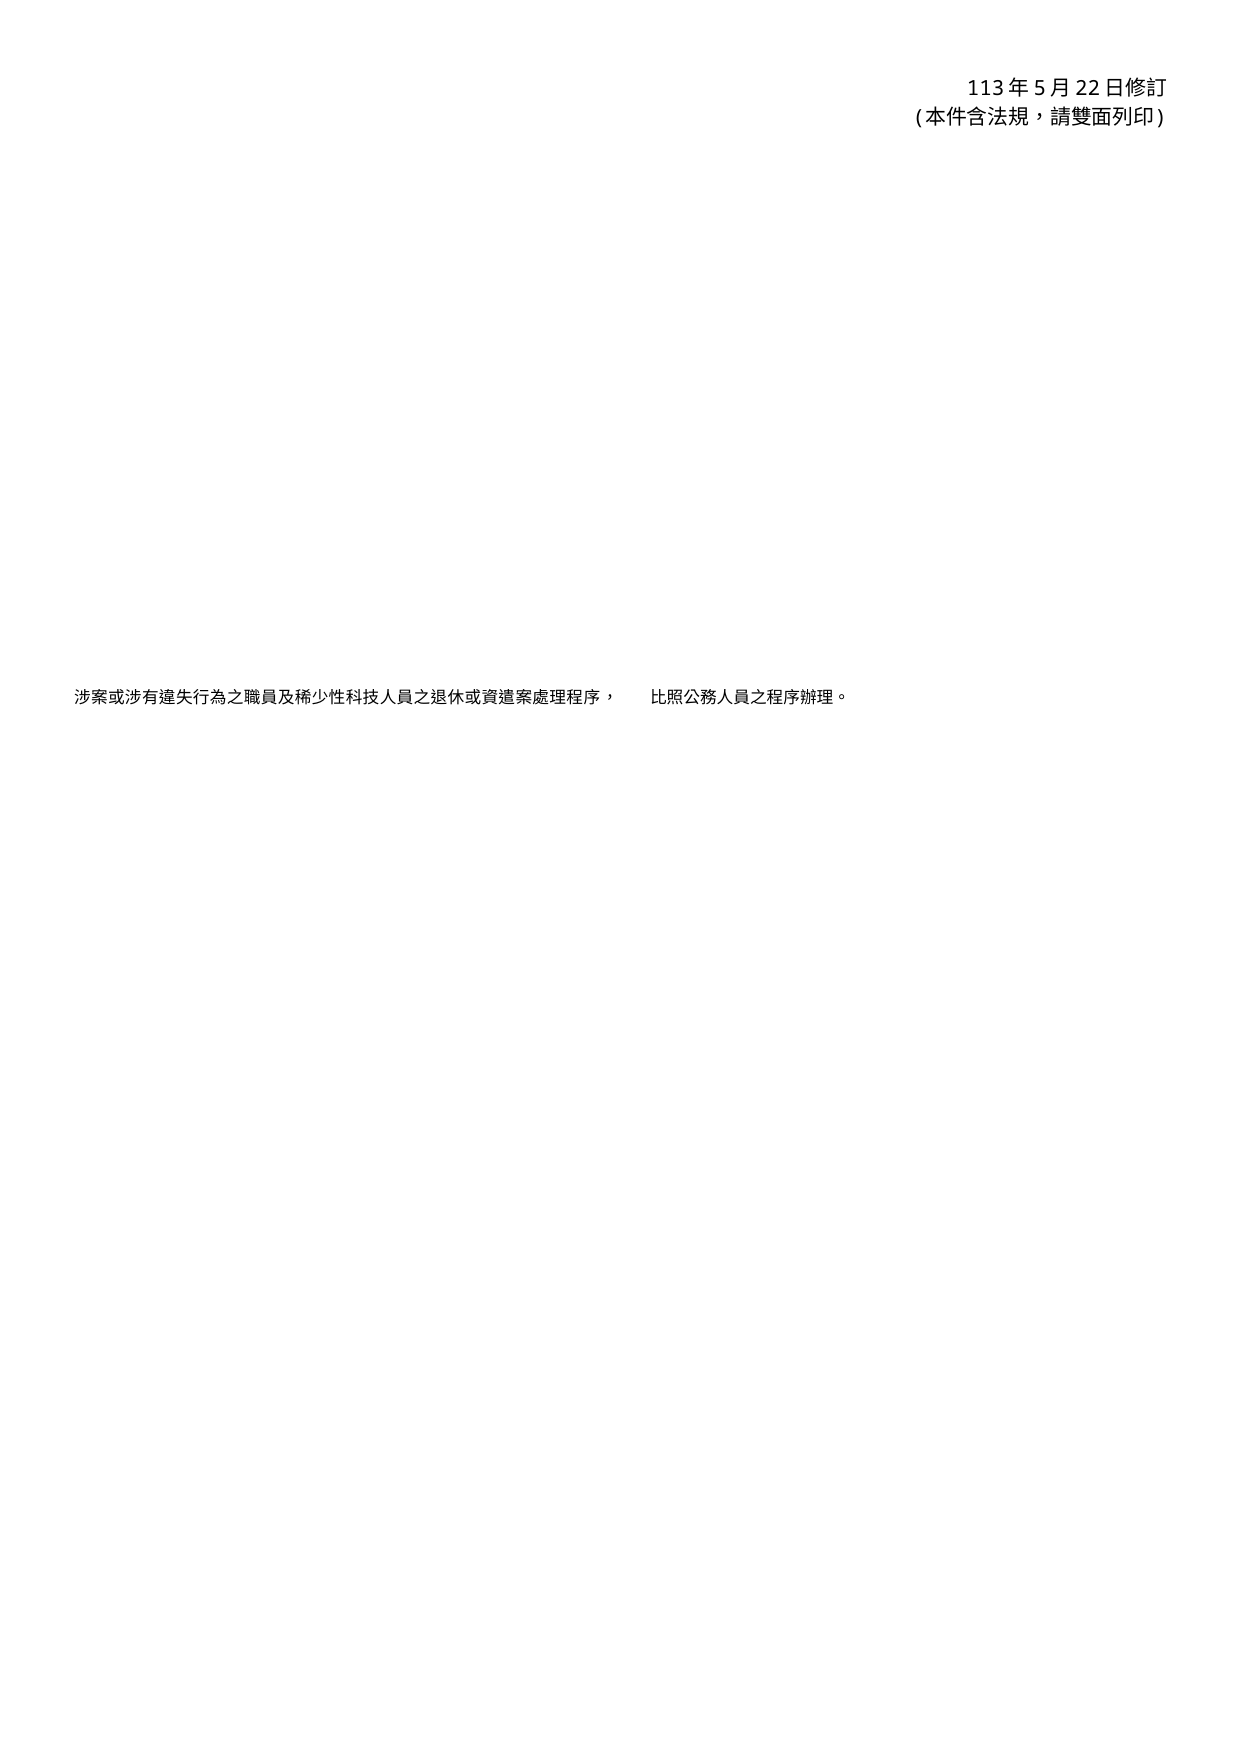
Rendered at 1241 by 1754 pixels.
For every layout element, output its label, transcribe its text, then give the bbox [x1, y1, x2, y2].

text 涉案或涉有違失行為之職員及稀少性科技人員之退休或資遣案處理程序，比照公務人員之程序辦理。 [650, 654, 1177, 717]
text 涉案或涉有違失行為之職員及稀少性科技人員之退休或資遣案處理程序，比照公務人員之程序辦理。 [74, 654, 601, 717]
